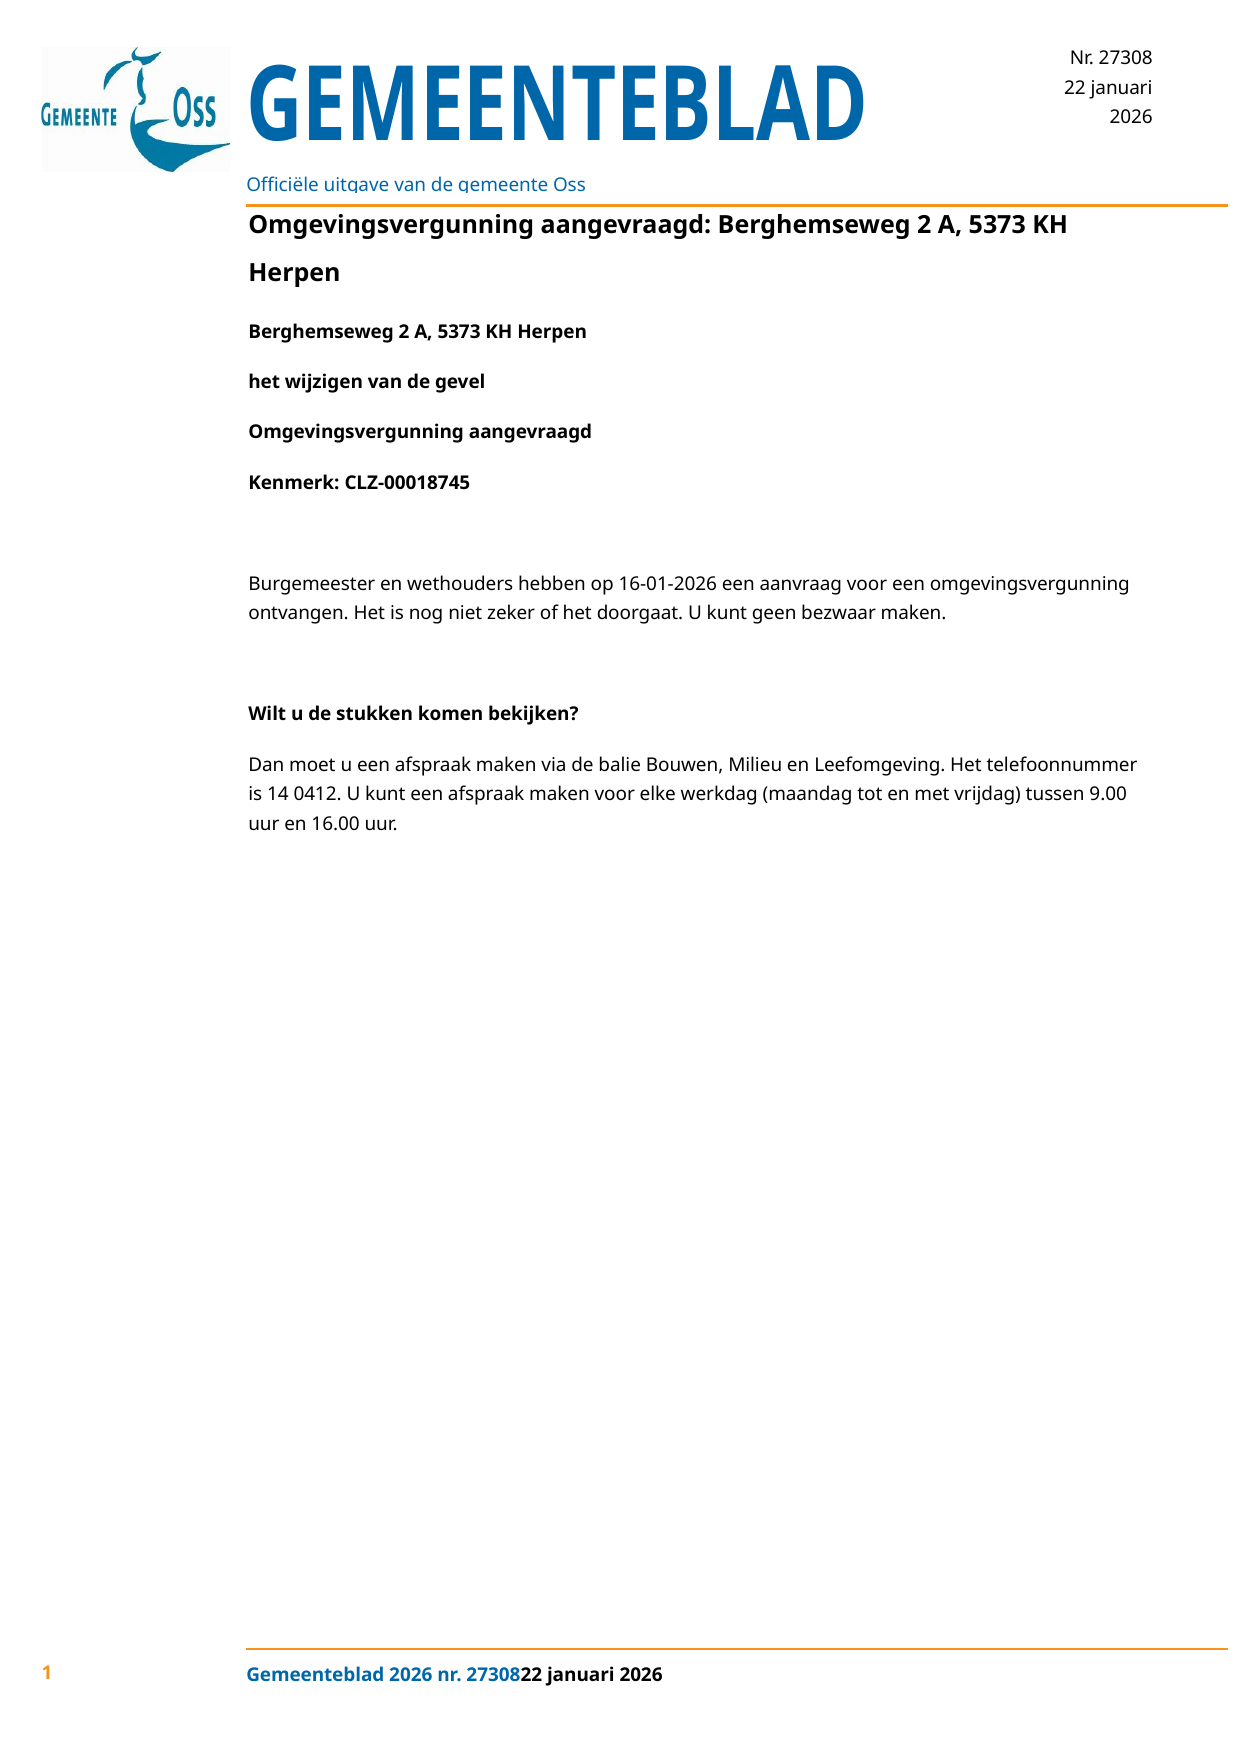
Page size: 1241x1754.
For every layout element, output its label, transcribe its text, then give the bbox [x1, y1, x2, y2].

text het wijzigen van de gevel [248, 368, 1152, 394]
text Dan moet u een afspraak maken via de balie Bouwen, Milieu en Leefomgeving. Het telefoonnummer is 14 0412. U kunt een afspraak maken voor elke werkdag (maandag tot en met vrijdag) tussen 9.00 uur en 16.00 uur. [248, 751, 1152, 836]
text Wilt u de stukken komen bekijken? [248, 700, 1152, 726]
text Berghemseweg 2 A, 5373 KH Herpen [248, 318, 1152, 344]
text Omgevingsvergunning aangevraagd: Berghemseweg 2 A, 5373 KH Herpen [248, 207, 1152, 288]
picture [41, 47, 231, 172]
text Omgevingsvergunning aangevraagd [248, 419, 1152, 444]
text Kenmerk: CLZ-00018745 [248, 469, 1152, 495]
text Burgemeester en wethouders hebben op 16-01-2026 een aanvraag voor een omgevingsvergunning ontvangen. Het is nog niet zeker of het doorgaat. U kunt geen bezwaar maken. [248, 570, 1152, 625]
